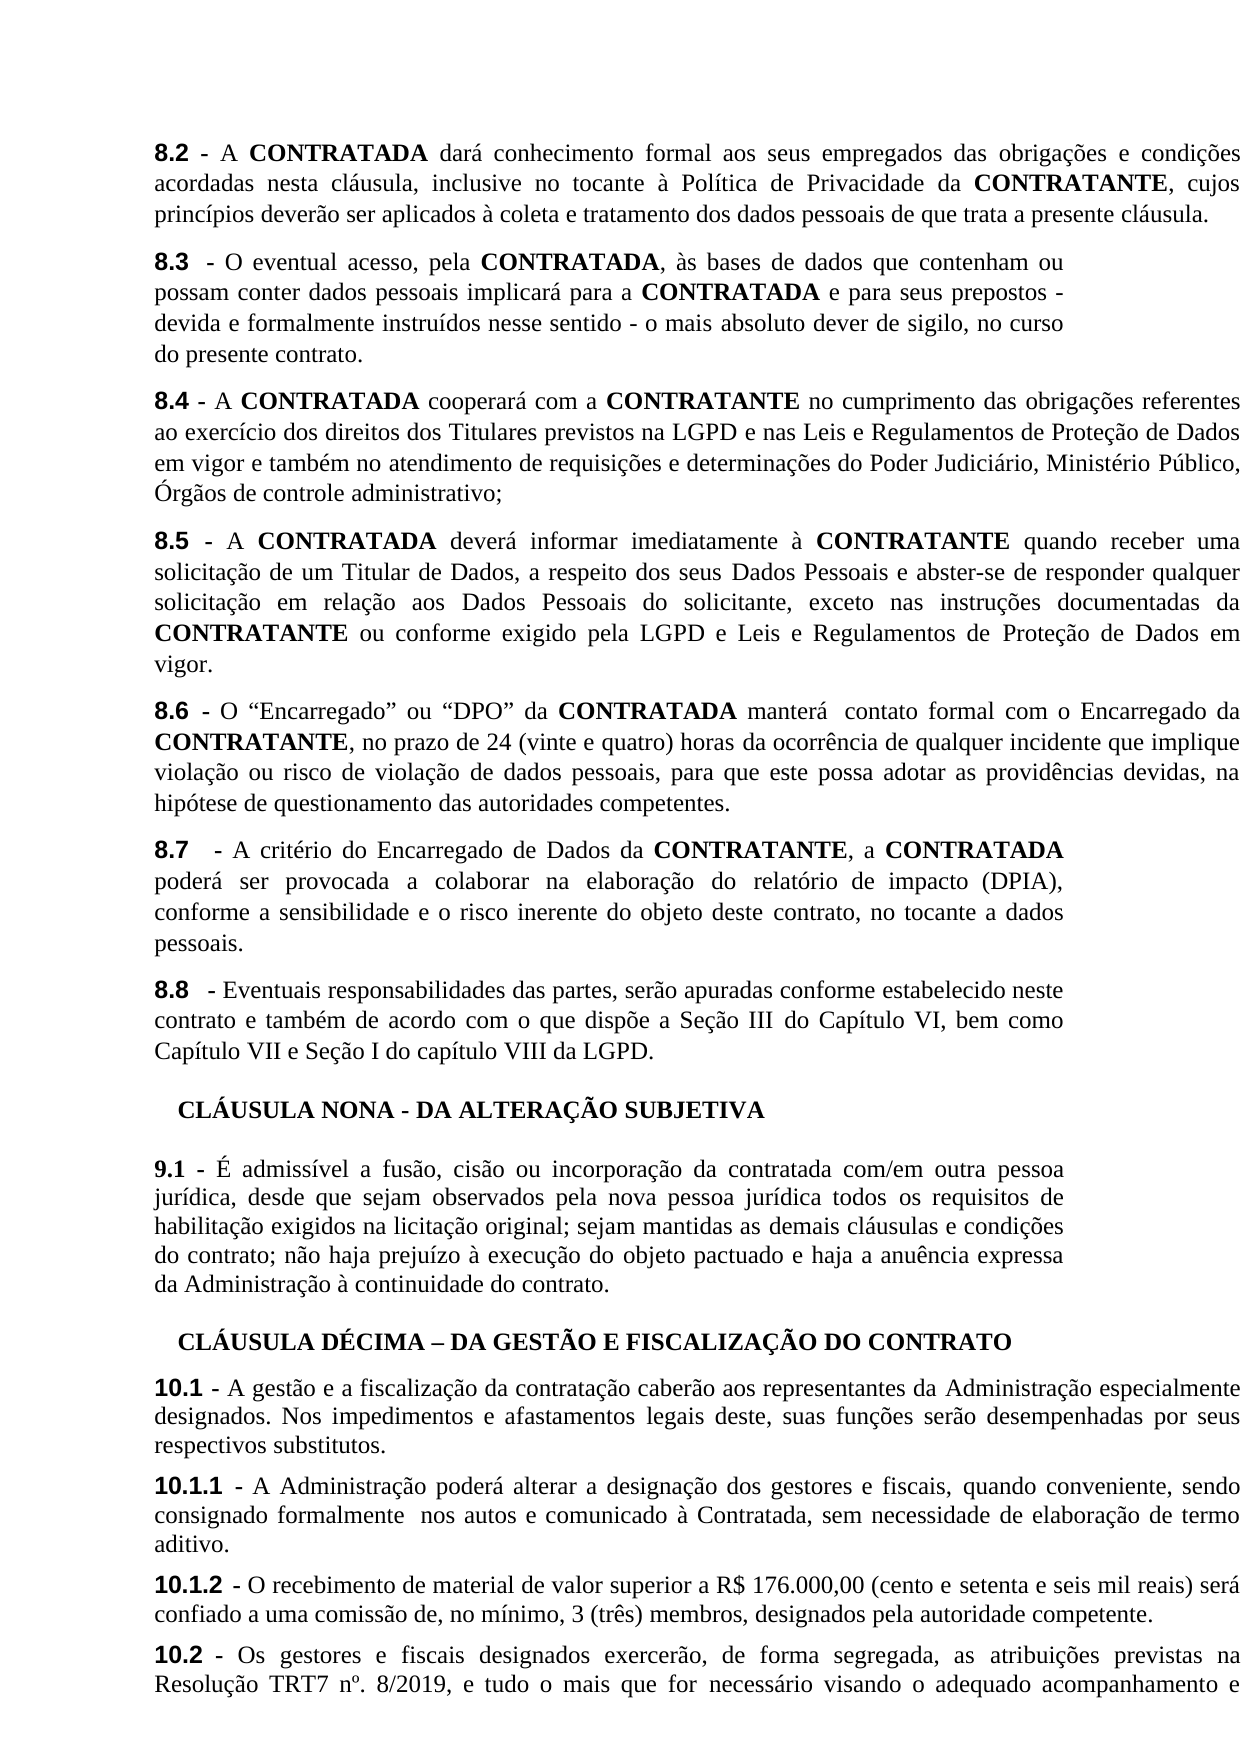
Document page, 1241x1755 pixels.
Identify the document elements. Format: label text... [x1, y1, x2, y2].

list - A CONTRATADA deverá informar imediatamente à CONTRATANTE quando receber uma solicitação de um Titular de Dados, a respeito dos seus Dados Pessoais e abster-se de responder qualquer solicitação em relação aos Dados Pessoais do solicitante, exceto nas instruções documentadas da CONTRATANTE ou conforme exigido pela LGPD e Leis e Regulamentos de Proteção de Dados em vigor. [154, 526, 1241, 677]
list - A CONTRATADA cooperará com a CONTRATANTE no cumprimento das obrigações referentes ao exercício dos direitos dos Titulares previstos na LGPD e nas Leis e Regulamentos de Proteção de Dados em vigor e também no atendimento de requisições e determinações do Poder Judiciário, Ministério Público, Órgãos de controle administrativo; [154, 386, 1241, 507]
subtitle CLÁUSULA DÉCIMA – DA GESTÃO E FISCALIZAÇÃO DO CONTRATO [177, 1327, 1241, 1356]
list - A Administração poderá alterar a designação dos gestores e fiscais, quando conveniente, sendo consignado formalmente nos autos e comunicado à Contratada, sem necessidade de elaboração de termo aditivo. [154, 1471, 1241, 1558]
list - Eventuais responsabilidades das partes, serão apuradas conforme estabelecido neste contrato e também de acordo com o que dispõe a Seção III do Capítulo VI, bem como Capítulo VII e Seção I do capítulo VIII da LGPD. [154, 975, 1064, 1065]
list - A gestão e a fiscalização da contratação caberão aos representantes da Administração especialmente designados. Nos impedimentos e afastamentos legais deste, suas funções serão desempenhadas por seus respectivos substitutos. [154, 1372, 1241, 1459]
list - A critério do Encarregado de Dados da CONTRATANTE, a CONTRATADA poderá ser provocada a colaborar na elaboração do relatório de impacto (DPIA), conforme a sensibilidade e o risco inerente do objeto deste contrato, no tocante a dados pessoais. [154, 835, 1064, 956]
list - O eventual acesso, pela CONTRATADA, às bases de dados que contenham ou possam conter dados pessoais implicará para a CONTRATADA e para seus prepostos - devida e formalmente instruídos nesse sentido - o mais absoluto dever de sigilo, no curso do presente contrato. [154, 247, 1064, 368]
list - O recebimento de material de valor superior a R$ 176.000,00 (cento e setenta e seis mil reais) será confiado a uma comissão de, no mínimo, 3 (três) membros, designados pela autoridade competente. [154, 1570, 1241, 1628]
text 9.1 - É admissível a fusão, cisão ou incorporação da contratada com/em outra pessoa jurídica, desde que sejam observados pela nova pessoa jurídica todos os requisitos de habilitação exigidos na licitação original; sejam mantidas as demais cláusulas e condições do contrato; não haja prejuízo à execução do objeto pactuado e haja a anuência expressa da Administração à continuidade do contrato. [154, 1154, 1064, 1297]
list - O “Encarregado” ou “DPO” da CONTRATADA manterá contato formal com o Encarregado da CONTRATANTE, no prazo de 24 (vinte e quatro) horas da ocorrência de qualquer incidente que implique violação ou risco de violação de dados pessoais, para que este possa adotar as providências devidas, na hipótese de questionamento das autoridades competentes. [154, 696, 1241, 817]
list - Os gestores e fiscais designados exercerão, de forma segregada, as atribuições previstas na Resolução TRT7 nº. 8/2019, e tudo o mais que for necessário visando o adequado acompanhamento e [154, 1640, 1241, 1698]
list - A CONTRATADA dará conhecimento formal aos seus empregados das obrigações e condições acordadas nesta cláusula, inclusive no tocante à Política de Privacidade da CONTRATANTE, cujos princípios deverão ser aplicados à coleta e tratamento dos dados pessoais de que trata a presente cláusula. [154, 137, 1241, 228]
subtitle CLÁUSULA NONA - DA ALTERAÇÃO SUBJETIVA [177, 1096, 1241, 1124]
